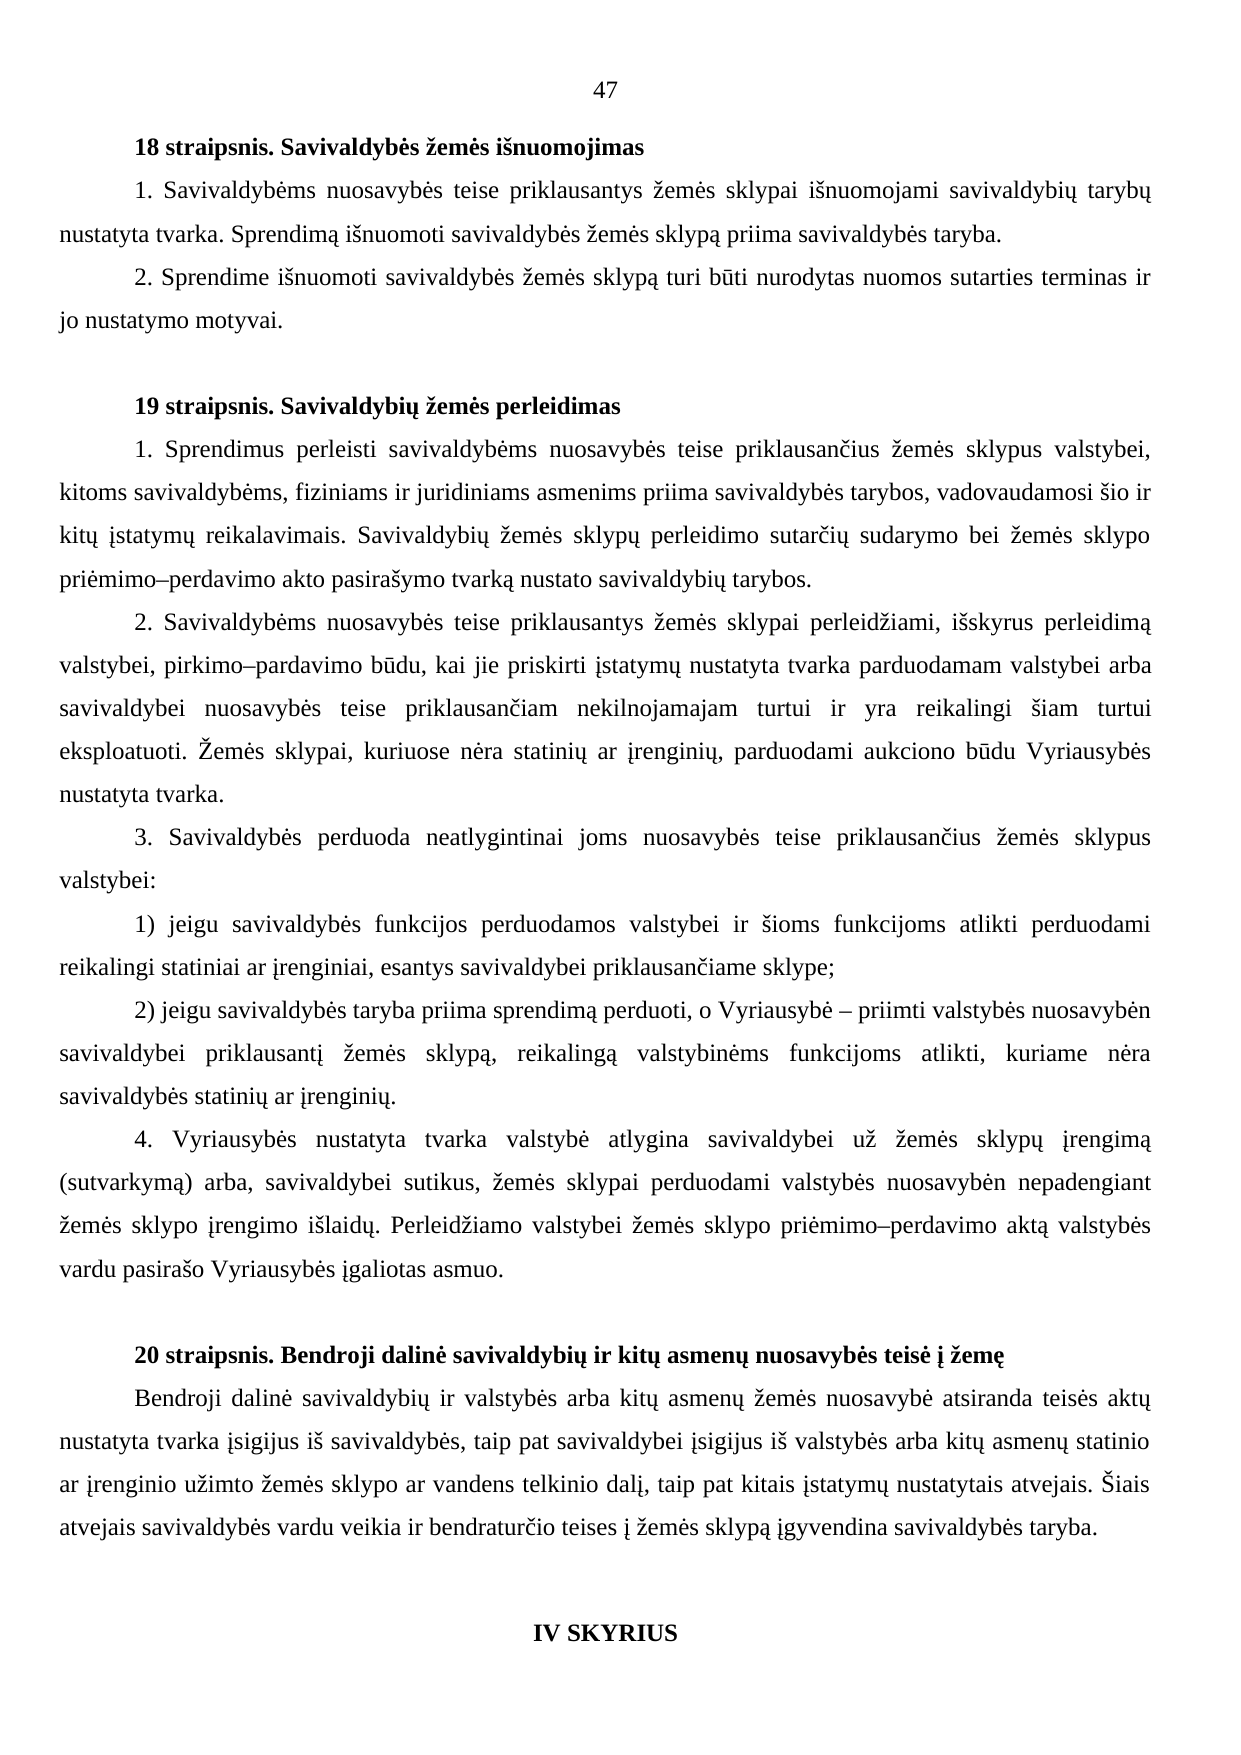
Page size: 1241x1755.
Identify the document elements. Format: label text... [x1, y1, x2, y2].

text 19 straipsnis. Savivaldybių žemės perleidimas [59, 391, 1152, 420]
text 20 straipsnis. Bendroji dalinė savivaldybių ir kitų asmenų nuosavybės teisė į žemę [59, 1340, 1152, 1369]
text 2) jeigu savivaldybės taryba priima sprendimą perduoti, o Vyriausybė – priimti valstybės nuosavybėn savivaldybei priklausantį žemės sklypą, reikalingą valstybinėms funkcijoms atlikti, kuriame nėra savivaldybės statinių ar įrenginių. [59, 995, 1152, 1110]
text 2. Savivaldybėms nuosavybės teise priklausantys žemės sklypai perleidžiami, išskyrus perleidimą valstybei, pirkimo–pardavimo būdu, kai jie priskirti įstatymų nustatyta tvarka parduodamam valstybei arba savivaldybei nuosavybės teise priklausančiam nekilnojamajam turtui ir yra reikalingi šiam turtui eksploatuoti. Žemės sklypai, kuriuose nėra statinių ar įrenginių, parduodami aukciono būdu Vyriausybės nustatyta tvarka. [59, 607, 1152, 808]
text 4. Vyriausybės nustatyta tvarka valstybė atlygina savivaldybei už žemės sklypų įrengimą (sutvarkymą) arba, savivaldybei sutikus, žemės sklypai perduodami valstybės nuosavybėn nepadengiant žemės sklypo įrengimo išlaidų. Perleidžiamo valstybei žemės sklypo priėmimo–perdavimo aktą valstybės vardu pasirašo Vyriausybės įgaliotas asmuo. [59, 1124, 1152, 1282]
text Bendroji dalinė savivaldybių ir valstybės arba kitų asmenų žemės nuosavybė atsiranda teisės aktų nustatyta tvarka įsigijus iš savivaldybės, taip pat savivaldybei įsigijus iš valstybės arba kitų asmenų statinio ar įrenginio užimto žemės sklypo ar vandens telkinio dalį, taip pat kitais įstatymų nustatytais atvejais. Šiais atvejais savivaldybės vardu veikia ir bendraturčio teises į žemės sklypą įgyvendina savivaldybės taryba. [59, 1383, 1152, 1541]
text 1. Savivaldybėms nuosavybės teise priklausantys žemės sklypai išnuomojami savivaldybių tarybų nustatyta tvarka. Sprendimą išnuomoti savivaldybės žemės sklypą priima savivaldybės taryba. [59, 176, 1152, 247]
text IV skyrius [59, 1601, 1152, 1647]
text 2. Sprendime išnuomoti savivaldybės žemės sklypą turi būti nurodytas nuomos sutarties terminas ir jo nustatymo motyvai. [59, 262, 1152, 334]
text 18 straipsnis. Savivaldybės žemės išnuomojimas [59, 132, 1152, 161]
text 1. Sprendimus perleisti savivaldybėms nuosavybės teise priklausančius žemės sklypus valstybei, kitoms savivaldybėms, fiziniams ir juridiniams asmenims priima savivaldybės tarybos, vadovaudamosi šio ir kitų įstatymų reikalavimais. Savivaldybių žemės sklypų perleidimo sutarčių sudarymo bei žemės sklypo priėmimo–perdavimo akto pasirašymo tvarką nustato savivaldybių tarybos. [59, 434, 1152, 592]
text 1) jeigu savivaldybės funkcijos perduodamos valstybei ir šioms funkcijoms atlikti perduodami reikalingi statiniai ar įrenginiai, esantys savivaldybei priklausančiame sklype; [59, 909, 1152, 981]
text 3. Savivaldybės perduoda neatlygintinai joms nuosavybės teise priklausančius žemės sklypus valstybei: [59, 822, 1152, 894]
